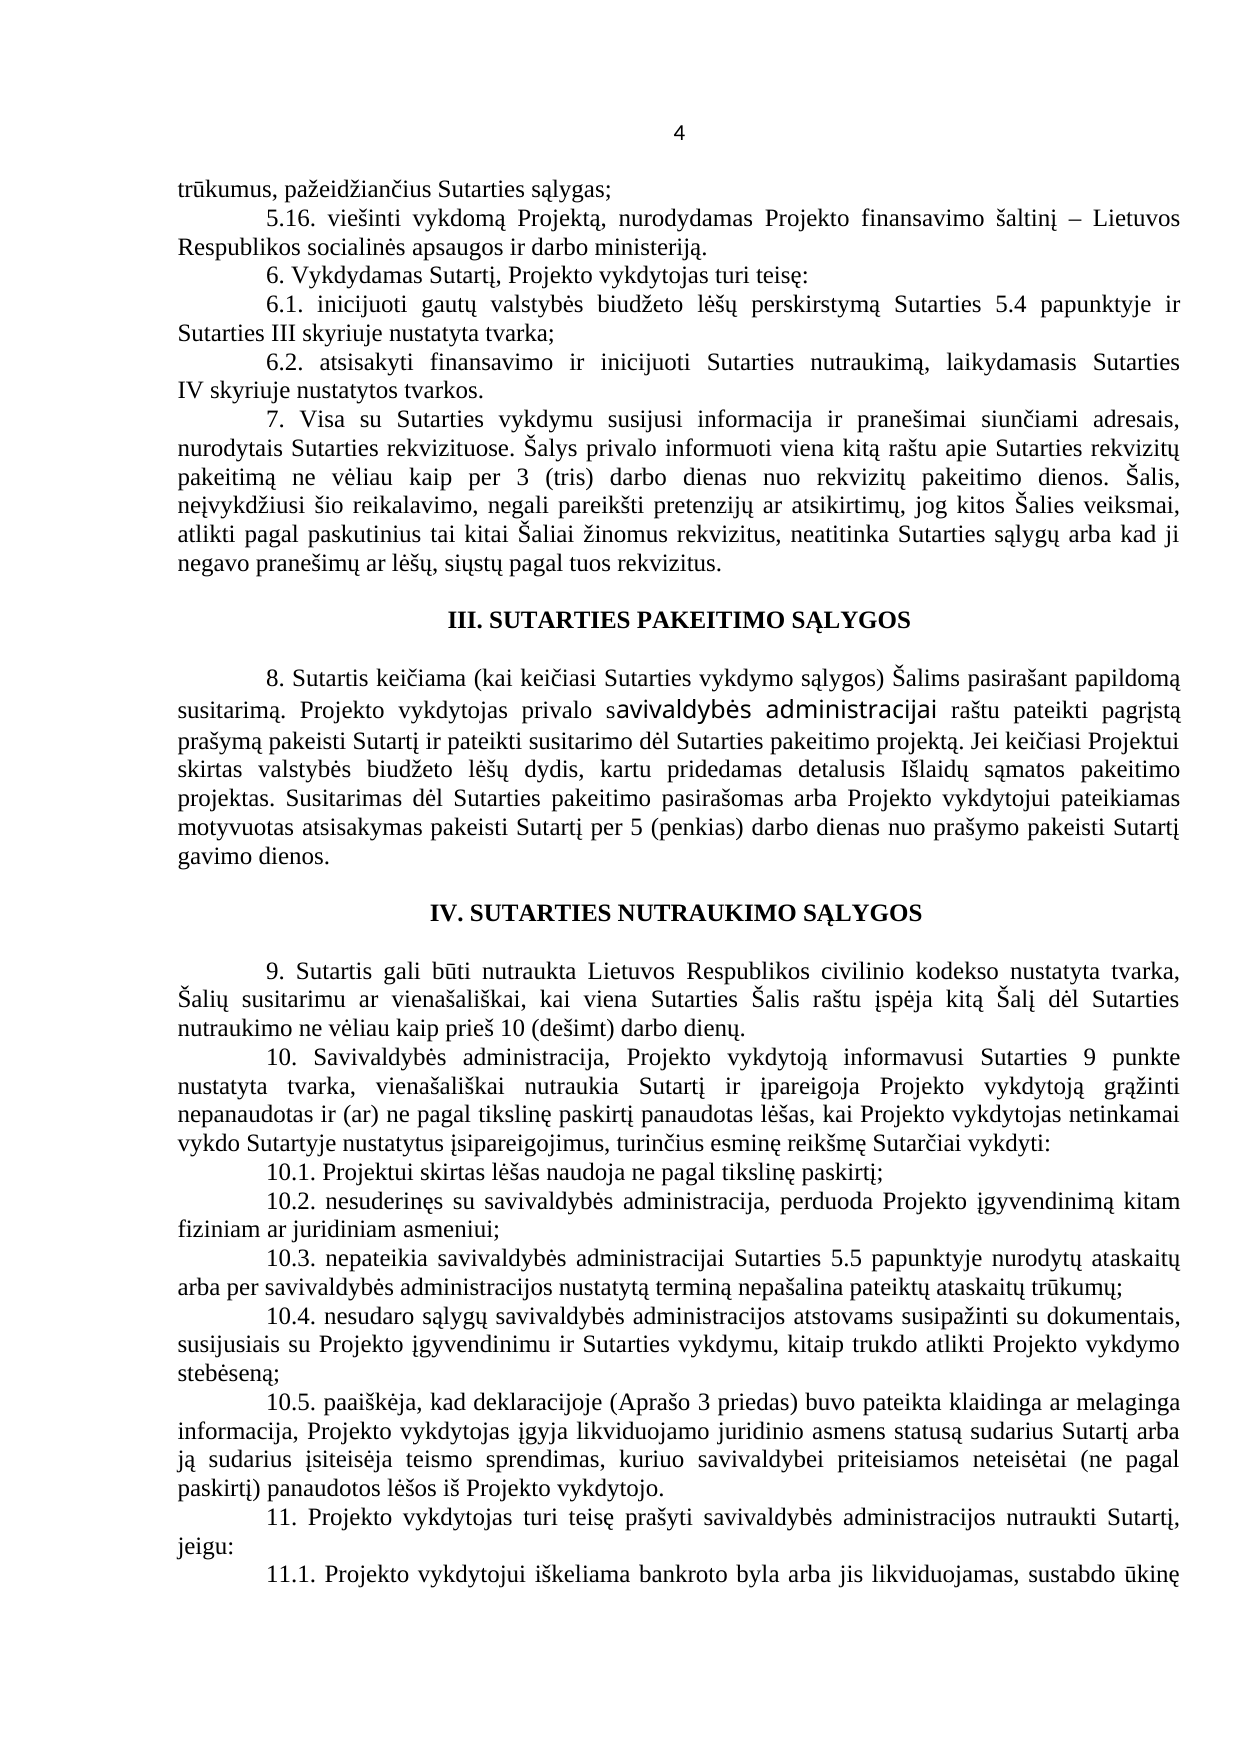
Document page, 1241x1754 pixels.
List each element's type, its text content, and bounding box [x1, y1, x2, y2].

text 6.2. atsisakyti finansavimo ir inicijuoti Sutarties nutraukimą, laikydamasis Sutarties IV skyriuje nustatytos tvarkos. [177, 347, 1181, 404]
text 10.2. nesuderinęs su savivaldybės administracija, perduoda Projekto įgyvendinimą kitam fiziniam ar juridiniam asmeniui; [177, 1186, 1181, 1243]
text 10.5. paaiškėja, kad deklaracijoje (Aprašo 3 priedas) buvo pateikta klaidinga ar melaginga informacija, Projekto vykdytojas įgyja likviduojamo juridinio asmens statusą sudarius Sutartį arba ją sudarius įsiteisėja teismo sprendimas, kuriuo savivaldybei priteisiamos neteisėtai (ne pagal paskirtį) panaudotos lėšos iš Projekto vykdytojo. [177, 1387, 1181, 1502]
text 6. Vykdydamas Sutartį, Projekto vykdytojas turi teisę: [177, 260, 1181, 289]
text 6.1. inicijuoti gautų valstybės biudžeto lėšų perskirstymą Sutarties 5.4 papunktyje ir Sutarties III skyriuje nustatyta tvarka; [177, 289, 1181, 347]
text 5.16. viešinti vykdomą Projektą, nurodydamas Projekto finansavimo šaltinį – Lietuvos Respublikos socialinės apsaugos ir darbo ministeriją. [177, 203, 1181, 260]
text 8. Sutartis keičiama (kai keičiasi Sutarties vykdymo sąlygos) Šalims pasirašant papildomą susitarimą. Projekto vykdytojas privalo savivaldybės administracijai raštu pateikti pagrįstą prašymą pakeisti Sutartį ir pateikti susitarimo dėl Sutarties pakeitimo projektą. Jei keičiasi Projektui skirtas valstybės biudžeto lėšų dydis, kartu pridedamas detalusis Išlaidų sąmatos pakeitimo projektas. Susitarimas dėl Sutarties pakeitimo pasirašomas arba Projekto vykdytojui pateikiamas motyvuotas atsisakymas pakeisti Sutartį per 5 (penkias) darbo dienas nuo prašymo pakeisti Sutartį gavimo dienos. [177, 663, 1181, 869]
text 9. Sutartis gali būti nutraukta Lietuvos Respublikos civilinio kodekso nustatyta tvarka, Šalių susitarimu ar vienašališkai, kai viena Sutarties Šalis raštu įspėja kitą Šalį dėl Sutarties nutraukimo ne vėliau kaip prieš 10 (dešimt) darbo dienų. [177, 956, 1181, 1042]
text 10.3. nepateikia savivaldybės administracijai Sutarties 5.5 papunktyje nurodytų ataskaitų arba per savivaldybės administracijos nustatytą terminą nepašalina pateiktų ataskaitų trūkumų; [177, 1243, 1181, 1301]
text III. SUTARTIES PAKEITIMO SĄLYGOS [177, 605, 1181, 634]
text 10.4. nesudaro sąlygų savivaldybės administracijos atstovams susipažinti su dokumentais, susijusiais su Projekto įgyvendinimu ir Sutarties vykdymu, kitaip trukdo atlikti Projekto vykdymo stebėseną; [177, 1301, 1181, 1387]
text 7. Visa su Sutarties vykdymu susijusi informacija ir pranešimai siunčiami adresais, nurodytais Sutarties rekvizituose. Šalys privalo informuoti viena kitą raštu apie Sutarties rekvizitų pakeitimą ne vėliau kaip per 3 (tris) darbo dienas nuo rekvizitų pakeitimo dienos. Šalis, neįvykdžiusi šio reikalavimo, negali pareikšti pretenzijų ar atsikirtimų, jog kitos Šalies veiksmai, atlikti pagal paskutinius tai kitai Šaliai žinomus rekvizitus, neatitinka Sutarties sąlygų arba kad ji negavo pranešimų ar lėšų, siųstų pagal tuos rekvizitus. [177, 404, 1181, 577]
text trūkumus, pažeidžiančius Sutarties sąlygas; [177, 174, 1181, 203]
text 10. Savivaldybės administracija, Projekto vykdytoją informavusi Sutarties 9 punkte nustatyta tvarka, vienašališkai nutraukia Sutartį ir įpareigoja Projekto vykdytoją grąžinti nepanaudotas ir (ar) ne pagal tikslinę paskirtį panaudotas lėšas, kai Projekto vykdytojas netinkamai vykdo Sutartyje nustatytus įsipareigojimus, turinčius esminę reikšmę Sutarčiai vykdyti: [177, 1042, 1181, 1157]
text 10.1. Projektui skirtas lėšas naudoja ne pagal tikslinę paskirtį; [177, 1157, 1181, 1186]
text IV. SUTARTIES NUTRAUKIMO SĄLYGOS [177, 898, 1181, 927]
text 11.1. Projekto vykdytojui iškeliama bankroto byla arba jis likviduojamas, sustabdo ūkinę [177, 1559, 1181, 1588]
text 11. Projekto vykdytojas turi teisę prašyti savivaldybės administracijos nutraukti Sutartį, jeigu: [177, 1502, 1181, 1559]
